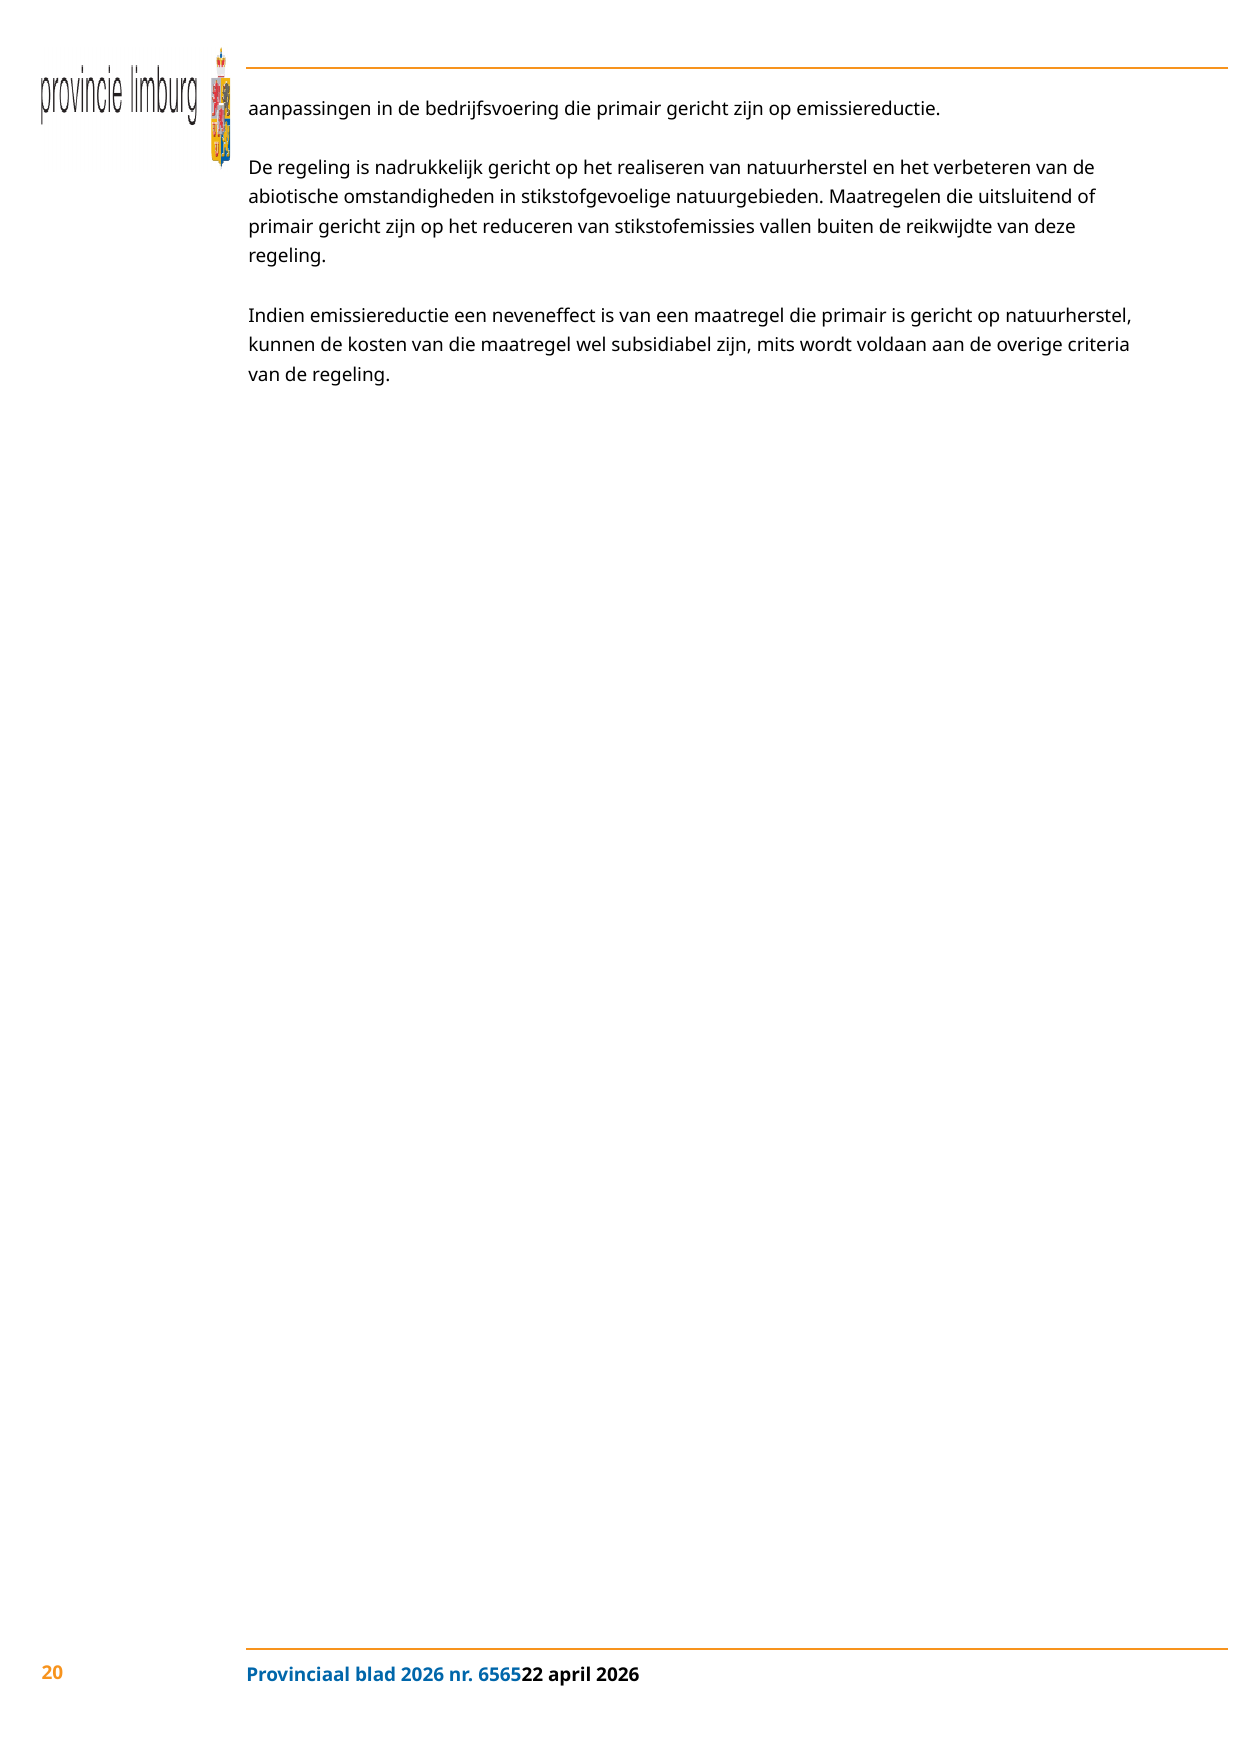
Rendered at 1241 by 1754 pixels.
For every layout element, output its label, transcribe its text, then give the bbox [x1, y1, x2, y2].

picture [41, 47, 231, 172]
text De regeling is nadrukkelijk gericht op het realiseren van natuurherstel en het verbeteren van de abiotische omstandigheden in stikstofgevoelige natuurgebieden. Maatregelen die uitsluitend of primair gericht zijn op het reduceren van stikstofemissies vallen buiten de reikwijdte van deze regeling. [248, 154, 1152, 268]
text aanpassingen in de bedrijfsvoering die primair gericht zijn op emissiereductie. [248, 95, 1152, 121]
text Indien emissiereductie een neveneffect is van een maatregel die primair is gericht op natuurherstel, kunnen de kosten van die maatregel wel subsidiabel zijn, mits wordt voldaan aan de overige criteria van de regeling. [248, 302, 1152, 387]
